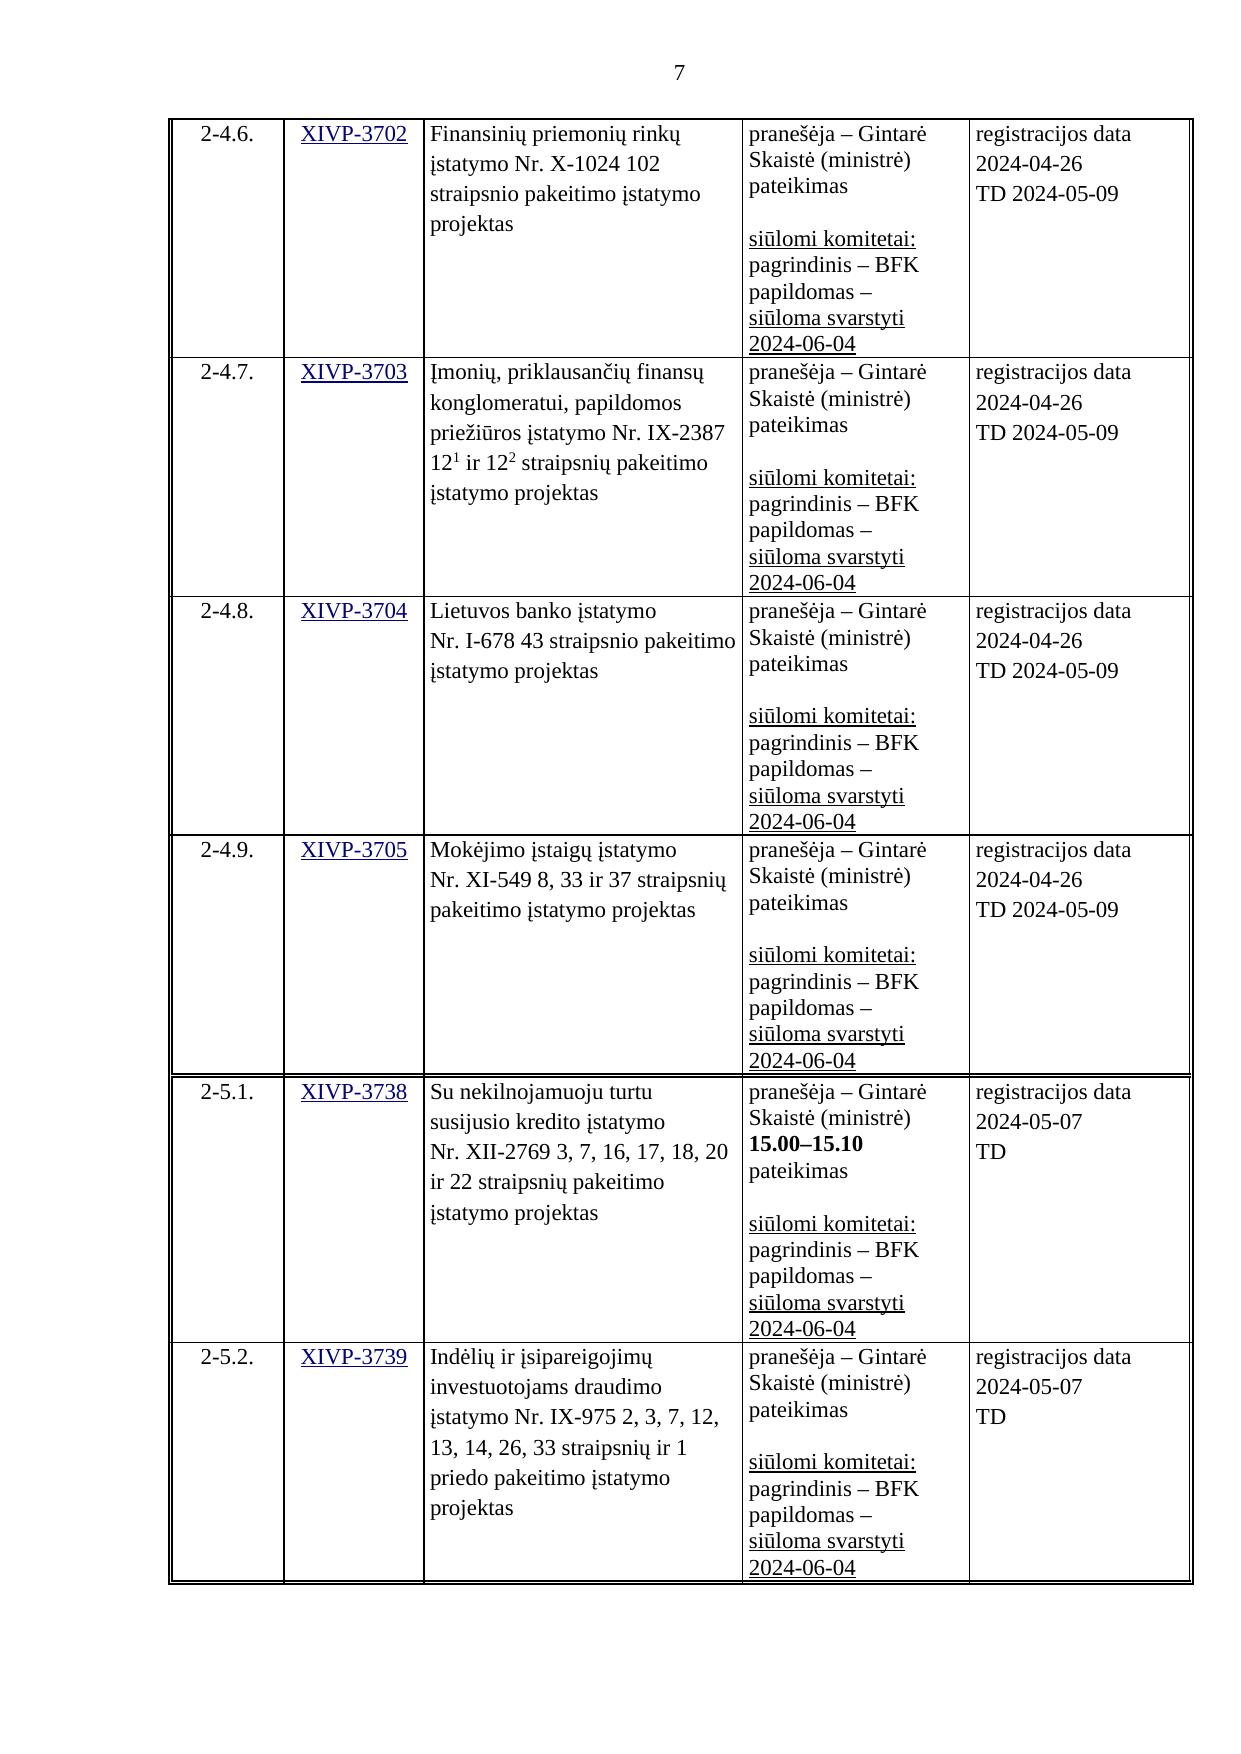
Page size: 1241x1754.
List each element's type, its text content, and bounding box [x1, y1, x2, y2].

table_cell registracijos data 2024-04-26 TD 2024-05-09 [970, 120, 1189, 357]
table_cell registracijos data 2024-04-26 TD 2024-05-09 [970, 836, 1189, 1073]
table_cell XIVP-3704 [285, 597, 423, 834]
table_cell 2-5.2. [173, 1343, 283, 1580]
table_cell XIVP-3703 [285, 358, 423, 596]
table_cell 2-4.6. [173, 120, 283, 357]
table_cell [1194, 357, 1240, 596]
table_cell pranešėja – Gintarė Skaistė (ministrė) pateikimas siūlomi komitetai: pagrindinis – BFK papildomas – siūloma svarstyti 2024-06-04 [743, 358, 969, 596]
table_cell 2-4.7. [173, 358, 283, 596]
table_cell pranešėja – Gintarė Skaistė (ministrė) pateikimas siūlomi komitetai: pagrindinis – BFK papildomas – siūloma svarstyti 2024-06-04 [743, 120, 969, 357]
table_cell pranešėja – Gintarė Skaistė (ministrė) pateikimas siūlomi komitetai: pagrindinis – BFK papildomas – siūloma svarstyti 2024-06-04 [743, 1343, 969, 1580]
table_cell XIVP-3705 [285, 836, 423, 1073]
table_cell registracijos data 2024-04-26 TD 2024-05-09 [970, 358, 1189, 596]
table_cell 2-4.8. [173, 597, 283, 834]
table_cell Su nekilnojamuoju turtu susijusio kredito įstatymo Nr. XII-2769 3, 7, 16, 17, 18, 20 ir 22 straipsnių pakeitimo įstatymo projektas [425, 1078, 742, 1341]
table_cell registracijos data 2024-05-07 TD [970, 1078, 1189, 1341]
table_cell pranešėja – Gintarė Skaistė (ministrė) pateikimas siūlomi komitetai: pagrindinis – BFK papildomas – siūloma svarstyti 2024-06-04 [743, 597, 969, 834]
table_cell [1194, 118, 1240, 357]
table_cell [1194, 834, 1240, 1073]
table_cell pranešėja – Gintarė Skaistė (ministrė) pateikimas siūlomi komitetai: pagrindinis – BFK papildomas – siūloma svarstyti 2024-06-04 [743, 836, 969, 1073]
table_cell 2-4.9. [173, 836, 283, 1073]
table_cell Lietuvos banko įstatymo Nr. I-678 43 straipsnio pakeitimo įstatymo projektas [425, 597, 742, 834]
table_cell [1194, 1073, 1240, 1341]
table_cell registracijos data 2024-05-07 TD [970, 1343, 1189, 1580]
table_cell pranešėja – Gintarė Skaistė (ministrė) 15.00–15.10 pateikimas siūlomi komitetai: pagrindinis – BFK papildomas – siūloma svarstyti 2024-06-04 [743, 1078, 969, 1341]
table_cell Įmonių, priklausančių finansų konglomeratui, papildomos priežiūros įstatymo Nr. IX-2387 121 ir 122 straipsnių pakeitimo įstatymo projektas [425, 358, 742, 596]
table_cell registracijos data 2024-04-26 TD 2024-05-09 [970, 597, 1189, 834]
table_cell Mokėjimo įstaigų įstatymo Nr. XI-549 8, 33 ir 37 straipsnių pakeitimo įstatymo projektas [425, 836, 742, 1073]
table_cell Indėlių ir įsipareigojimų investuotojams draudimo įstatymo Nr. IX-975 2, 3, 7, 12, 13, 14, 26, 33 straipsnių ir 1 priedo pakeitimo įstatymo projektas [425, 1343, 742, 1580]
table_cell XIVP-3738 [285, 1078, 423, 1341]
table_cell XIVP-3702 [285, 120, 423, 357]
table_cell 2-5.1. [173, 1078, 283, 1341]
table_cell [1194, 1341, 1240, 1580]
table_cell Finansinių priemonių rinkų įstatymo Nr. X-1024 102 straipsnio pakeitimo įstatymo projektas [425, 120, 742, 357]
table_cell XIVP-3739 [285, 1343, 423, 1580]
table_cell [1194, 596, 1240, 834]
